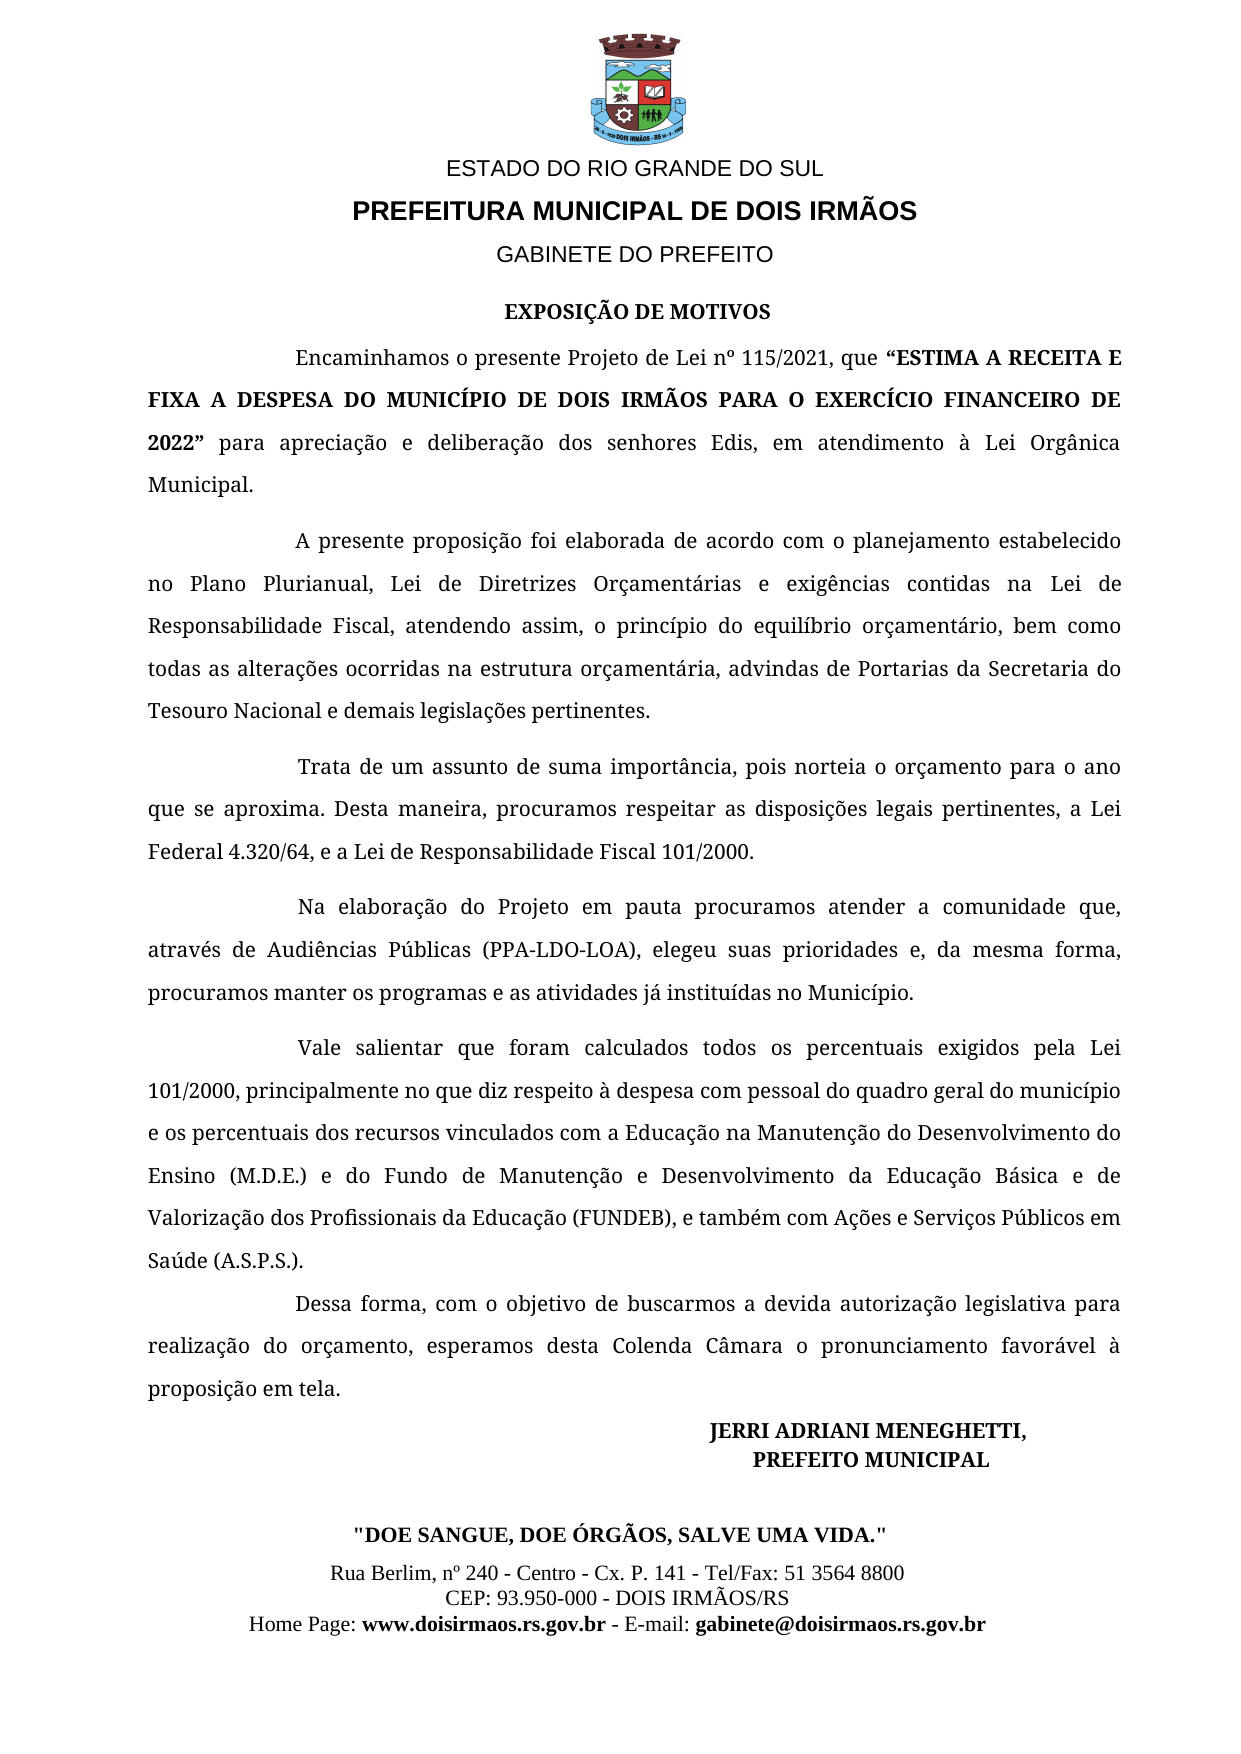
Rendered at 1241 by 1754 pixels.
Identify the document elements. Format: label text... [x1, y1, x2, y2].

picture [590, 33, 687, 146]
text Vale salientar que foram calculados todos os percentuais exigidos pela Lei 101/2000, principalmente no que diz respeito à despesa com pessoal do quadro geral do município e os percentuais dos recursos vinculados com a Educação na Manutenção do Desenvolvimento do Ensino (M.D.E.) e do Fundo de Manutenção e Desenvolvimento da Educação Básica e de Valorização dos Profissionais da Educação (FUNDEB), e também com Ações e Serviços Públicos em Saúde (A.S.P.S.). [148, 1033, 1122, 1274]
text Encaminhamos o presente Projeto de Lei nº 115/2021, que “ESTIMA A RECEITA E FIXA A DESPESA DO MUNICÍPIO DE DOIS IRMÃOS PARA O EXERCÍCIO FINANCEIRO DE 2022” para apreciação e deliberação dos senhores Edis, em atendimento à Lei Orgânica Municipal. [148, 343, 1122, 499]
text Trata de um assunto de suma importância, pois norteia o orçamento para o ano que se aproxima. Desta maneira, procuramos respeitar as disposições legais pertinentes, a Lei Federal 4.320/64, e a Lei de Responsabilidade Fiscal 101/2000. [148, 752, 1122, 866]
text A presente proposição foi elaborada de acordo com o planejamento estabelecido no Plano Plurianual, Lei de Diretrizes Orçamentárias e exigências contidas na Lei de Responsabilidade Fiscal, atendendo assim, o princípio do equilíbrio orçamentário, bem como todas as alterações ocorridas na estrutura orçamentária, advindas de Portarias da Secretaria do Tesouro Nacional e demais legislações pertinentes. [148, 526, 1122, 725]
text Na elaboração do Projeto em pauta procuramos atender a comunidade que, através de Audiências Públicas (PPA-LDO-LOA), elegeu suas prioridades e, da mesma forma, procuramos manter os programas e as atividades já instituídas no Município. [148, 892, 1122, 1006]
table_header JERRI ADRIANI MENEGHETTI, PREFEITO MUNICIPAL [147, 1417, 1240, 1473]
text EXPOSIÇÃO DE MOTIVOS [148, 297, 1122, 326]
text Dessa forma, com o objetivo de buscarmos a devida autorização legislativa para realização do orçamento, esperamos desta Colenda Câmara o pronunciamento favorável à proposição em tela. [148, 1289, 1122, 1402]
